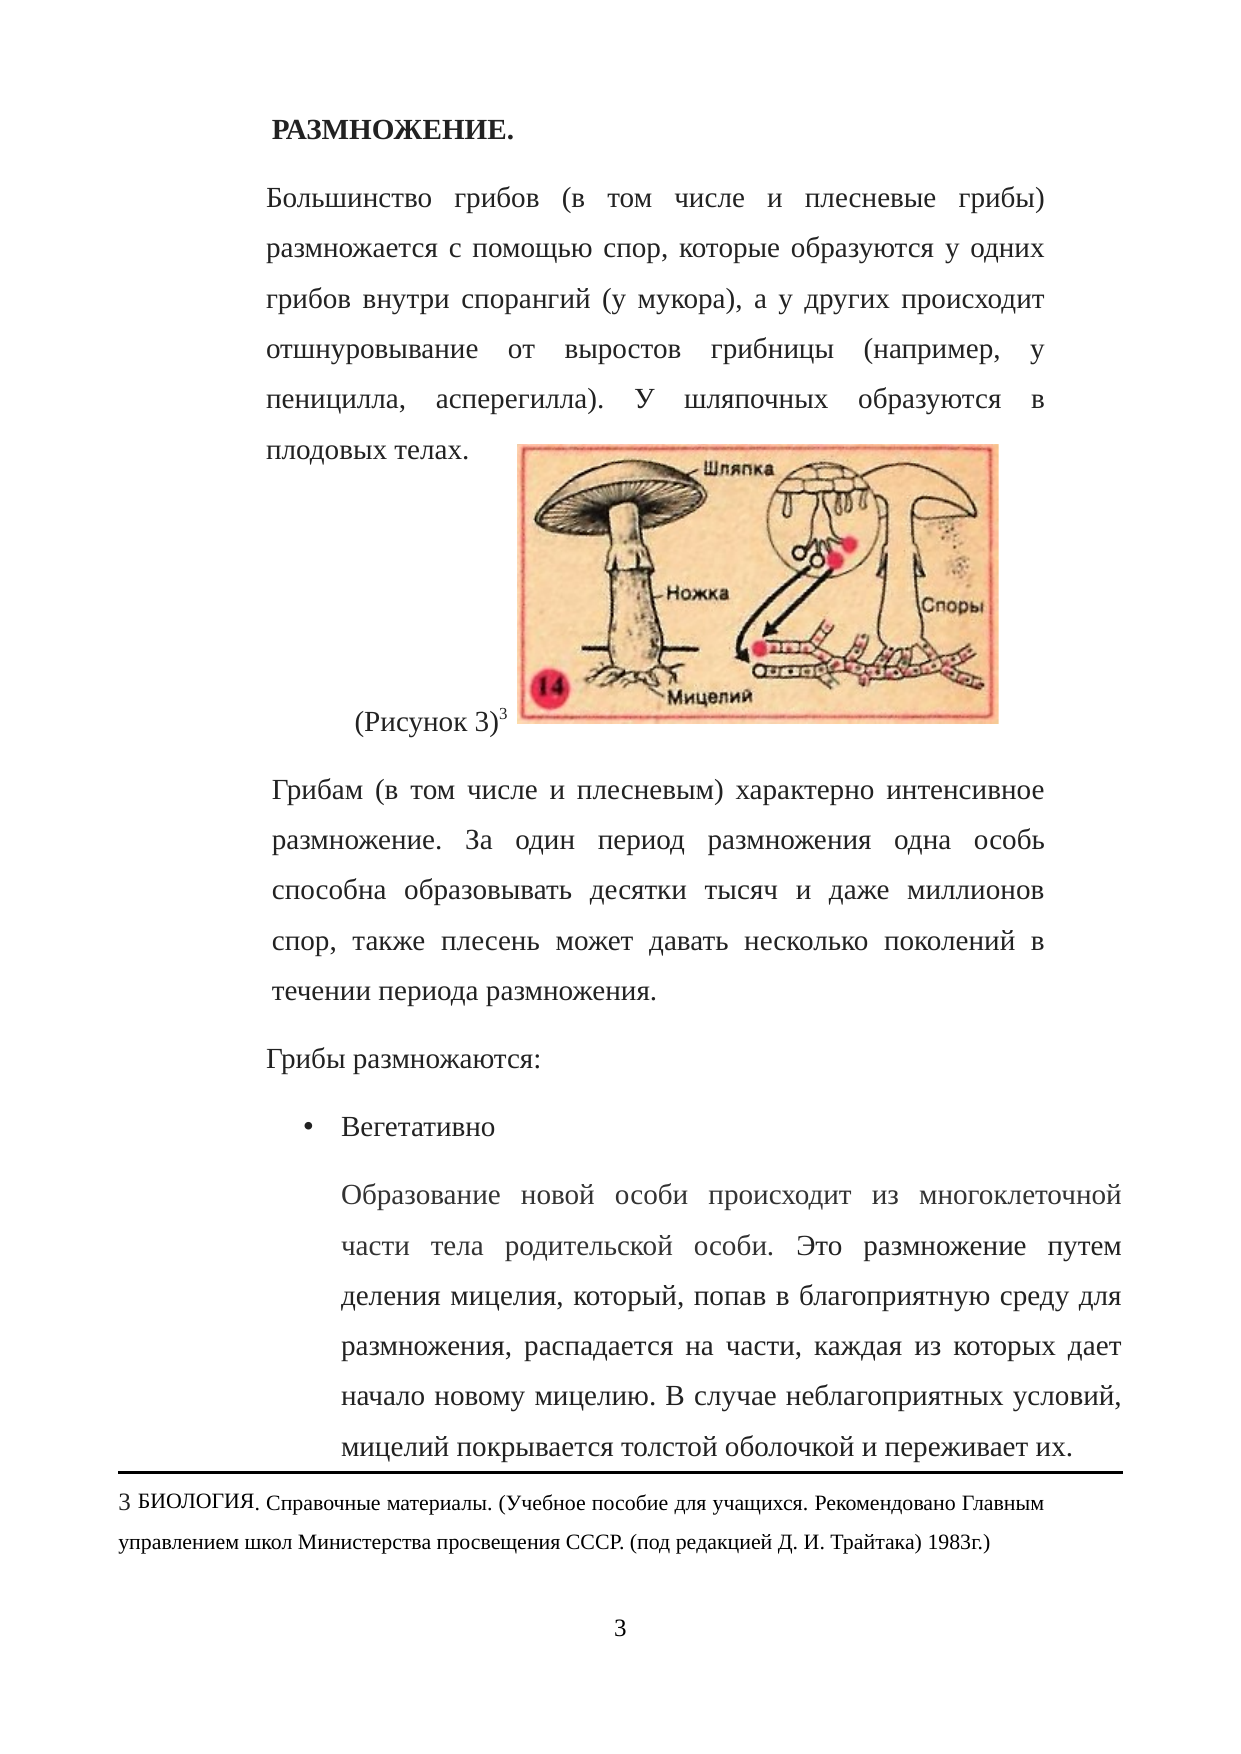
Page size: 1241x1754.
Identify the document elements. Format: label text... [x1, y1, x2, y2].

list Образование новой особи происходит из многоклеточной части тела родительской особи. Это размножение путем деления мицелия, который, попав в благоприятную среду для размножения, распадается на части, каждая из которых дает начало новому мицелию. В случае неблагоприятных условий, мицелий покрывается толстой оболочкой и переживает их. [303, 1177, 1122, 1462]
list Вегетативно [303, 1109, 1122, 1143]
text РАЗМНОЖЕНИЕ. [272, 112, 1045, 146]
text Большинство грибов (в том числе и плесневые грибы) размножается с помощью спор, которые образуются у одних грибов внутри спорангий (у мукора), а у других происходит отшнуровывание от выростов грибницы (например, у пеницилла, асперегилла). У шляпочных образуются в плодовых телах. [266, 180, 1045, 465]
text БИОЛОГИЯ. Справочные материалы. (Учебное пособие для учащихся. Рекомендовано Главным управлением школ Министерства просвещения СССР. (под редакцией Д. И. Трайтака) 1983г.) [118, 1484, 1045, 1554]
text (Рисунок 3) [272, 704, 1045, 737]
picture [517, 444, 999, 724]
text Грибам (в том числе и плесневым) характерно интенсивное размножение. За один период размножения одна особь способна образовывать десятки тысяч и даже миллионов спор, также плесень может давать несколько поколений в течении периода размножения. [272, 772, 1045, 1007]
text Грибы размножаются: [266, 1041, 1045, 1075]
